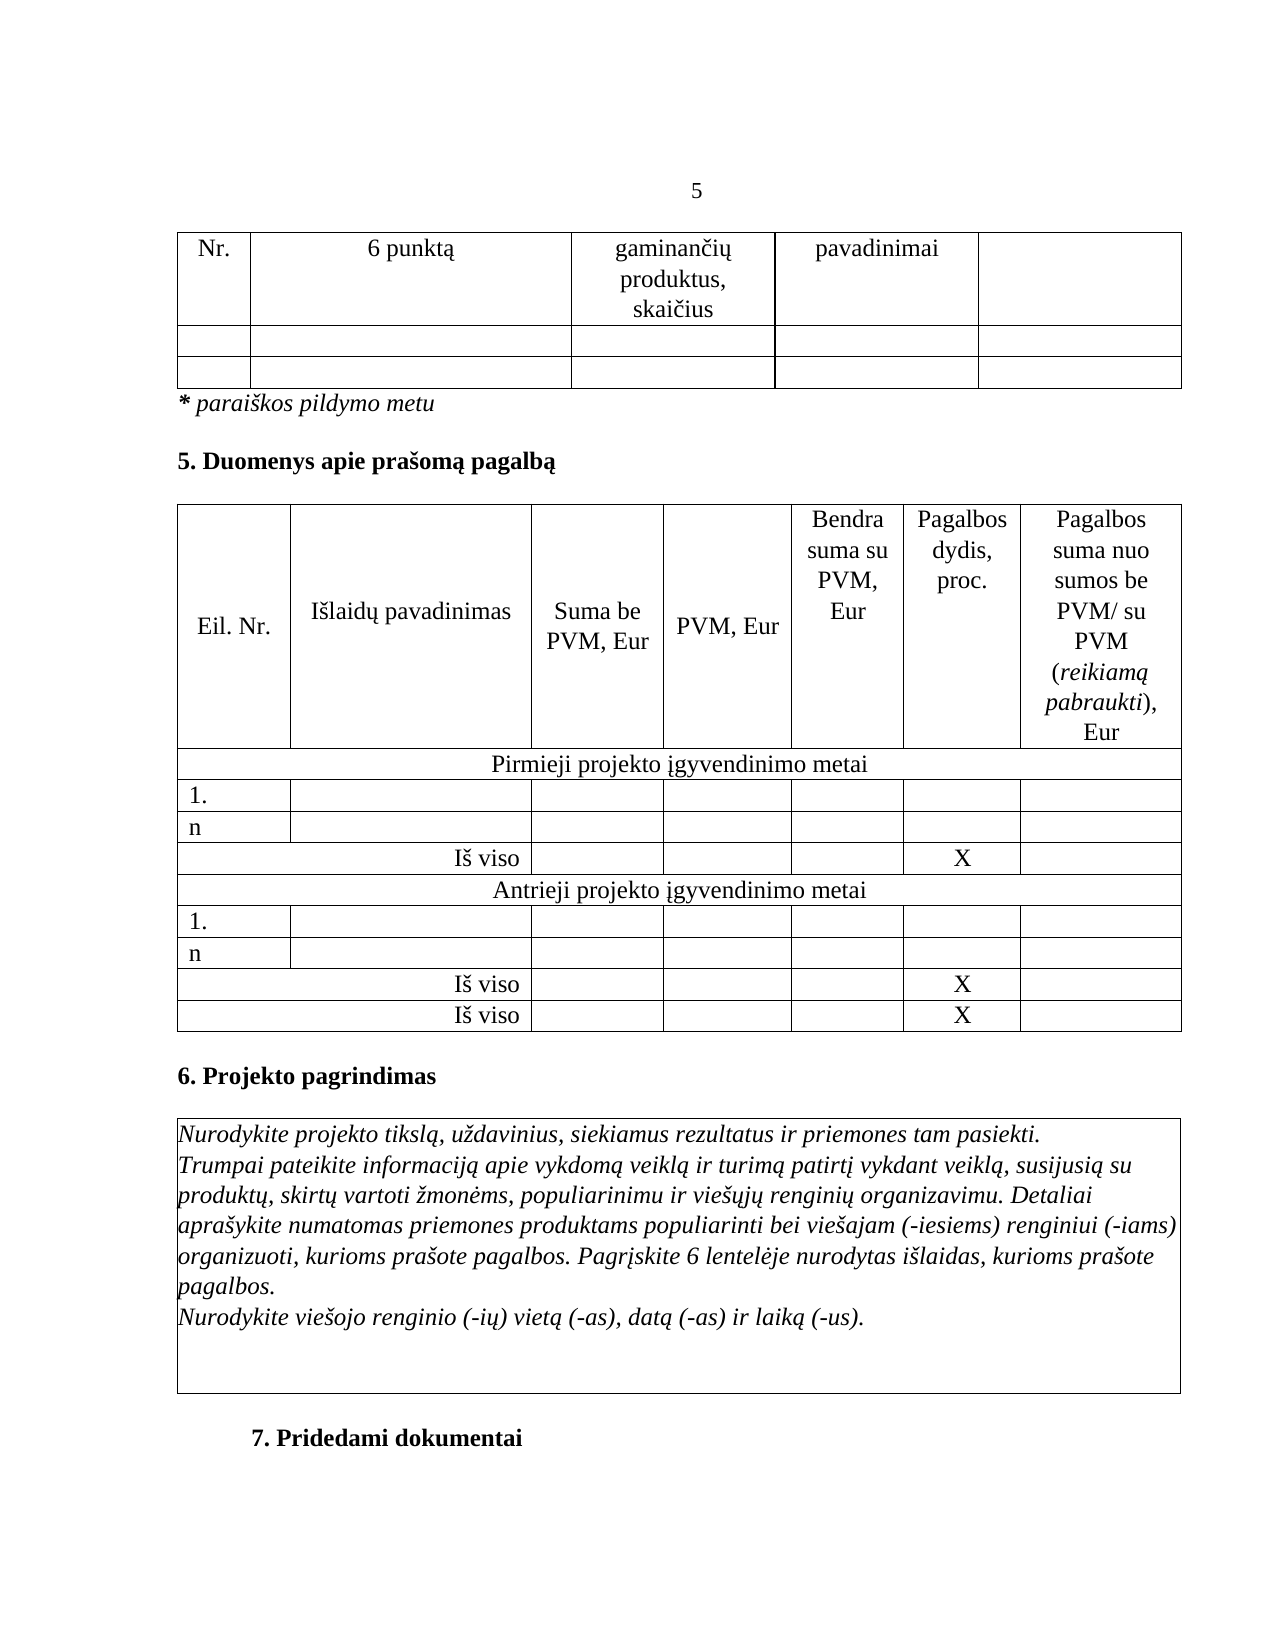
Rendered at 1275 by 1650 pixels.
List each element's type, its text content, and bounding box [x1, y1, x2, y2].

table_cell [776, 326, 978, 356]
table_cell [904, 906, 1020, 937]
table_header Nurodykite projekto tikslą, uždavinius, siekiamus rezultatus ir priemones tam pasiekti. Trumpai pateikite informaciją apie vykdomą veiklą ir turimą patirtį vykdant veiklą, susijusią su produktų, skirtų vartoti žmonėms, populiarinimu ir viešųjų renginių organizavimu. Detaliai aprašykite numatomas priemones produktams populiarinti bei viešajam (-iesiems) renginiui (-iams) organizuoti, kurioms prašote pagalbos. Pagrįskite 6 lentelėje nurodytas išlaidas, kurioms prašote pagalbos. Nurodykite viešojo renginio (-ių) vietą (-as), datą (-as) ir laiką (-us). [178, 1119, 1180, 1393]
table_header PVM, Eur [664, 505, 791, 748]
table_cell [792, 812, 903, 842]
table_cell 1. [178, 780, 290, 811]
text 7. Pridedami dokumentai [177, 1423, 1216, 1452]
table_cell Iš viso [178, 843, 531, 874]
table_cell [776, 357, 978, 387]
table_cell [792, 780, 903, 811]
table_cell [792, 1001, 903, 1031]
table_cell [792, 969, 903, 999]
table_cell [904, 938, 1020, 968]
table_cell [664, 780, 791, 811]
table_cell [1021, 906, 1181, 937]
table_cell [979, 357, 1181, 387]
table_cell Iš viso [178, 1001, 531, 1031]
table_header [979, 233, 1181, 324]
table_cell Pirmieji projekto įgyvendinimo metai [178, 749, 1181, 779]
table_cell [1021, 969, 1181, 999]
table_cell [1021, 780, 1181, 811]
table_cell [664, 812, 791, 842]
table_cell [291, 906, 531, 937]
table_header Bendra suma su PVM, Eur [792, 505, 903, 748]
table_cell [792, 938, 903, 968]
table_cell [904, 780, 1020, 811]
table_cell X [904, 843, 1020, 874]
table_header gaminančių produktus, skaičius [572, 233, 774, 324]
table_header Nr. [178, 233, 250, 324]
table_cell [178, 326, 250, 356]
text * paraiškos pildymo metu [177, 388, 1216, 417]
text 5. Duomenys apie prašomą pagalbą [177, 446, 1216, 475]
table_cell [792, 843, 903, 874]
table_cell X [904, 1001, 1020, 1031]
table_cell [532, 812, 663, 842]
table_header Pagalbos dydis, proc. [904, 505, 1020, 748]
table_cell [979, 326, 1181, 356]
table_cell [572, 326, 774, 356]
table_cell [291, 812, 531, 842]
table_cell [664, 843, 791, 874]
table_cell [1021, 843, 1181, 874]
table_cell [251, 357, 571, 387]
table_cell [532, 938, 663, 968]
table_cell [664, 969, 791, 999]
table_cell [664, 938, 791, 968]
table_cell [792, 906, 903, 937]
table_cell n [178, 812, 290, 842]
table_cell [251, 326, 571, 356]
table_cell 1. [178, 906, 290, 937]
table_cell [904, 812, 1020, 842]
table_header Išlaidų pavadinimas [291, 505, 531, 748]
table_header Eil. Nr. [178, 505, 290, 748]
table_header Pagalbos suma nuo sumos be PVM/ su PVM (reikiamą pabraukti), Eur [1021, 505, 1181, 748]
table_cell [664, 1001, 791, 1031]
table_cell Iš viso [178, 969, 531, 999]
table_cell [532, 780, 663, 811]
table_cell [532, 906, 663, 937]
table_header Suma be PVM, Eur [532, 505, 663, 748]
table_cell [664, 906, 791, 937]
table_cell [1021, 938, 1181, 968]
table_header pavadinimai [776, 233, 978, 324]
table_cell [572, 357, 774, 387]
table_cell [532, 969, 663, 999]
table_header 6 punktą [251, 233, 571, 324]
table_cell [1021, 1001, 1181, 1031]
table_cell n [178, 938, 290, 968]
table_cell X [904, 969, 1020, 999]
table_cell Antrieji projekto įgyvendinimo metai [178, 875, 1181, 905]
table_cell [532, 1001, 663, 1031]
table_cell [291, 938, 531, 968]
table_cell [178, 357, 250, 387]
table_cell [532, 843, 663, 874]
table_cell [1021, 812, 1181, 842]
table_cell [291, 780, 531, 811]
text 6. Projekto pagrindimas [177, 1061, 1216, 1089]
